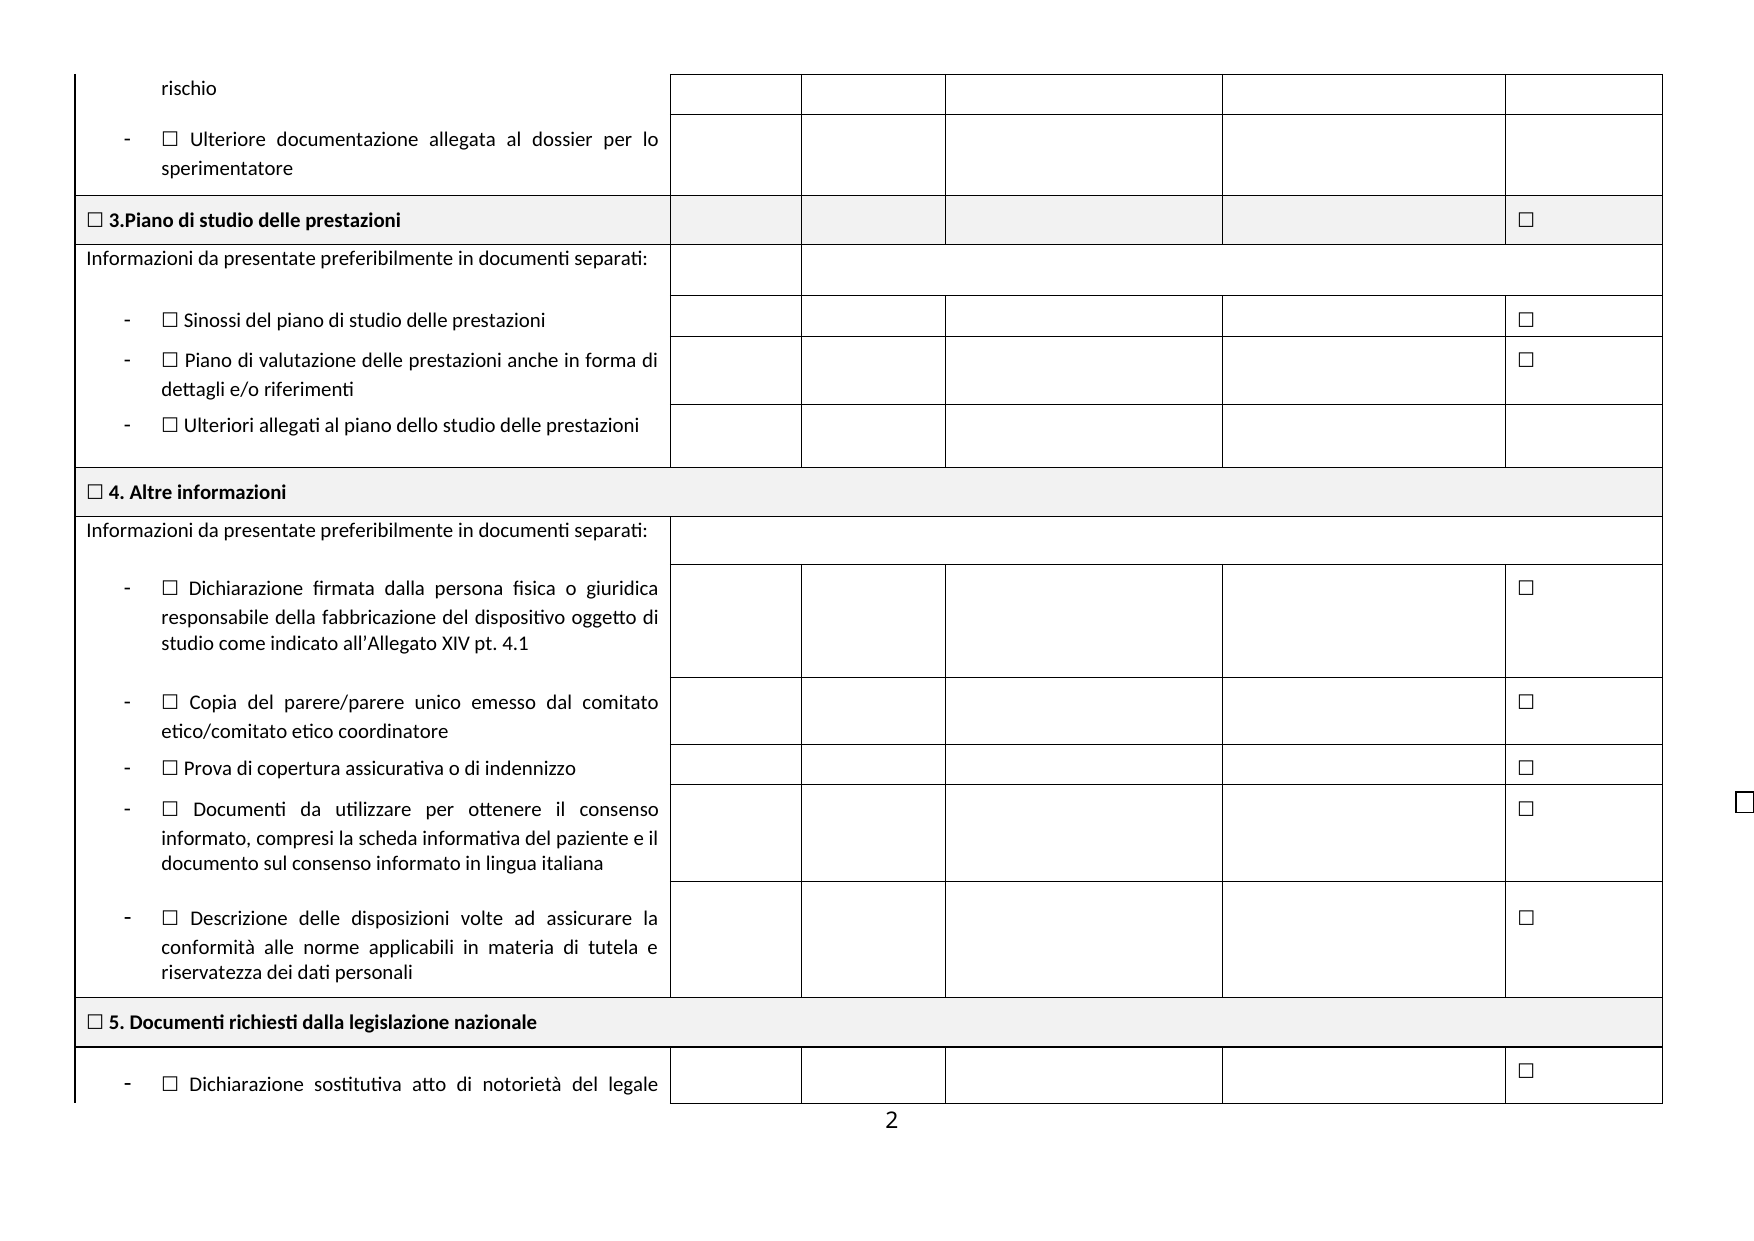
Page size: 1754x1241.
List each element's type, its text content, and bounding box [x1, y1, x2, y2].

table_cell ☐ Dichiarazione firmata dalla persona fisica o giuridica responsabile della fabbricazione del dispositivo oggetto di studio come indicato all’Allegato XIV pt. 4.1 [76, 564, 670, 677]
table_cell [946, 75, 1222, 114]
table_cell [1223, 745, 1505, 784]
table_cell [946, 745, 1222, 784]
table_cell [671, 565, 801, 677]
table_cell ☐ [1506, 785, 1662, 881]
table_cell [1223, 405, 1505, 467]
table_cell [1223, 196, 1505, 244]
table_cell ☐ Prova di copertura assicurativa o di indennizzo [76, 744, 670, 784]
table_cell [802, 196, 945, 244]
table_cell [1223, 1048, 1505, 1103]
table_cell [946, 565, 1222, 677]
table_cell [671, 245, 801, 295]
table_cell ☐ Dichiarazione sostitutiva atto di notorietà del legale [76, 1048, 670, 1103]
table_cell [671, 296, 801, 336]
table_cell [671, 405, 801, 467]
table_cell ☐ Sinossi del piano di studio delle prestazioni [76, 295, 670, 336]
table_cell [671, 196, 801, 244]
table_cell ☐ Copia del parere/parere unico emesso dal comitato etico/comitato etico coordinatore [76, 677, 670, 743]
table_cell [1223, 565, 1505, 677]
table_cell [1223, 785, 1505, 881]
table_cell [946, 115, 1222, 195]
table_cell [671, 882, 801, 997]
table_cell ☐ [1506, 565, 1662, 677]
table_cell rischio [76, 74, 670, 114]
table_cell [802, 337, 945, 404]
table_cell ☐ 5. Documenti richiesti dalla legislazione nazionale [76, 998, 1662, 1046]
table_cell [946, 678, 1222, 743]
table_cell ☐ [1506, 337, 1662, 404]
table_cell [802, 565, 945, 677]
table_cell [671, 745, 801, 784]
table_cell ☐ [1506, 882, 1662, 997]
table_cell [946, 785, 1222, 881]
table_cell ☐ [1506, 196, 1662, 244]
table_cell [1223, 337, 1505, 404]
table_cell [802, 785, 945, 881]
table_cell ☐ [1506, 745, 1662, 784]
table_cell [802, 245, 1662, 295]
table_cell [946, 405, 1222, 467]
table_cell Informazioni da presentate preferibilmente in documenti separati: [76, 517, 670, 564]
table_cell ☐ 3.Piano di studio delle prestazioni [76, 196, 670, 244]
table_cell ☐ Ulteriore documentazione allegata al dossier per lo sperimentatore [76, 114, 670, 195]
table_cell ☐ Documenti da utilizzare per ottenere il consenso informato, compresi la scheda informativa del paziente e il documento sul consenso informato in lingua italiana [76, 784, 670, 881]
table_cell [1223, 296, 1505, 336]
table_cell [1223, 882, 1505, 997]
table_cell [1506, 115, 1662, 195]
table_cell [1223, 75, 1505, 114]
table_cell [802, 115, 945, 195]
table_cell [1506, 405, 1662, 467]
table_cell [1223, 678, 1505, 743]
table_cell [671, 1048, 801, 1103]
table_cell Informazioni da presentate preferibilmente in documenti separati: [76, 245, 670, 295]
table_cell ☐ [1506, 1048, 1662, 1103]
table_cell [802, 745, 945, 784]
table_cell [671, 115, 801, 195]
table_cell [946, 1048, 1222, 1103]
table_cell [946, 296, 1222, 336]
table_cell [671, 678, 801, 743]
table_cell ☐ 4. Altre informazioni [76, 468, 1662, 516]
table_cell [671, 517, 1662, 564]
table_cell [946, 337, 1222, 404]
table_cell ☐ [1506, 678, 1662, 743]
table_cell [946, 882, 1222, 997]
table_cell ☐ Piano di valutazione delle prestazioni anche in forma di dettagli e/o riferimenti ☐ Ulteriori allegati al piano dello studio delle prestazioni [76, 336, 670, 467]
table_cell ☐ Descrizione delle disposizioni volte ad assicurare la conformità alle norme applicabili in materia di tutela e riservatezza dei dati personali [76, 881, 670, 997]
table_cell [671, 75, 801, 114]
table_cell [946, 196, 1222, 244]
table_cell ☐ [1506, 296, 1662, 336]
table_cell [802, 678, 945, 743]
table_cell [802, 405, 945, 467]
table_cell [802, 296, 945, 336]
table_cell [1506, 75, 1662, 114]
table_cell [802, 1048, 945, 1103]
table_cell [671, 785, 801, 881]
table_cell [802, 882, 945, 997]
table_cell [802, 75, 945, 114]
table_cell [1223, 115, 1505, 195]
table_cell [671, 337, 801, 404]
